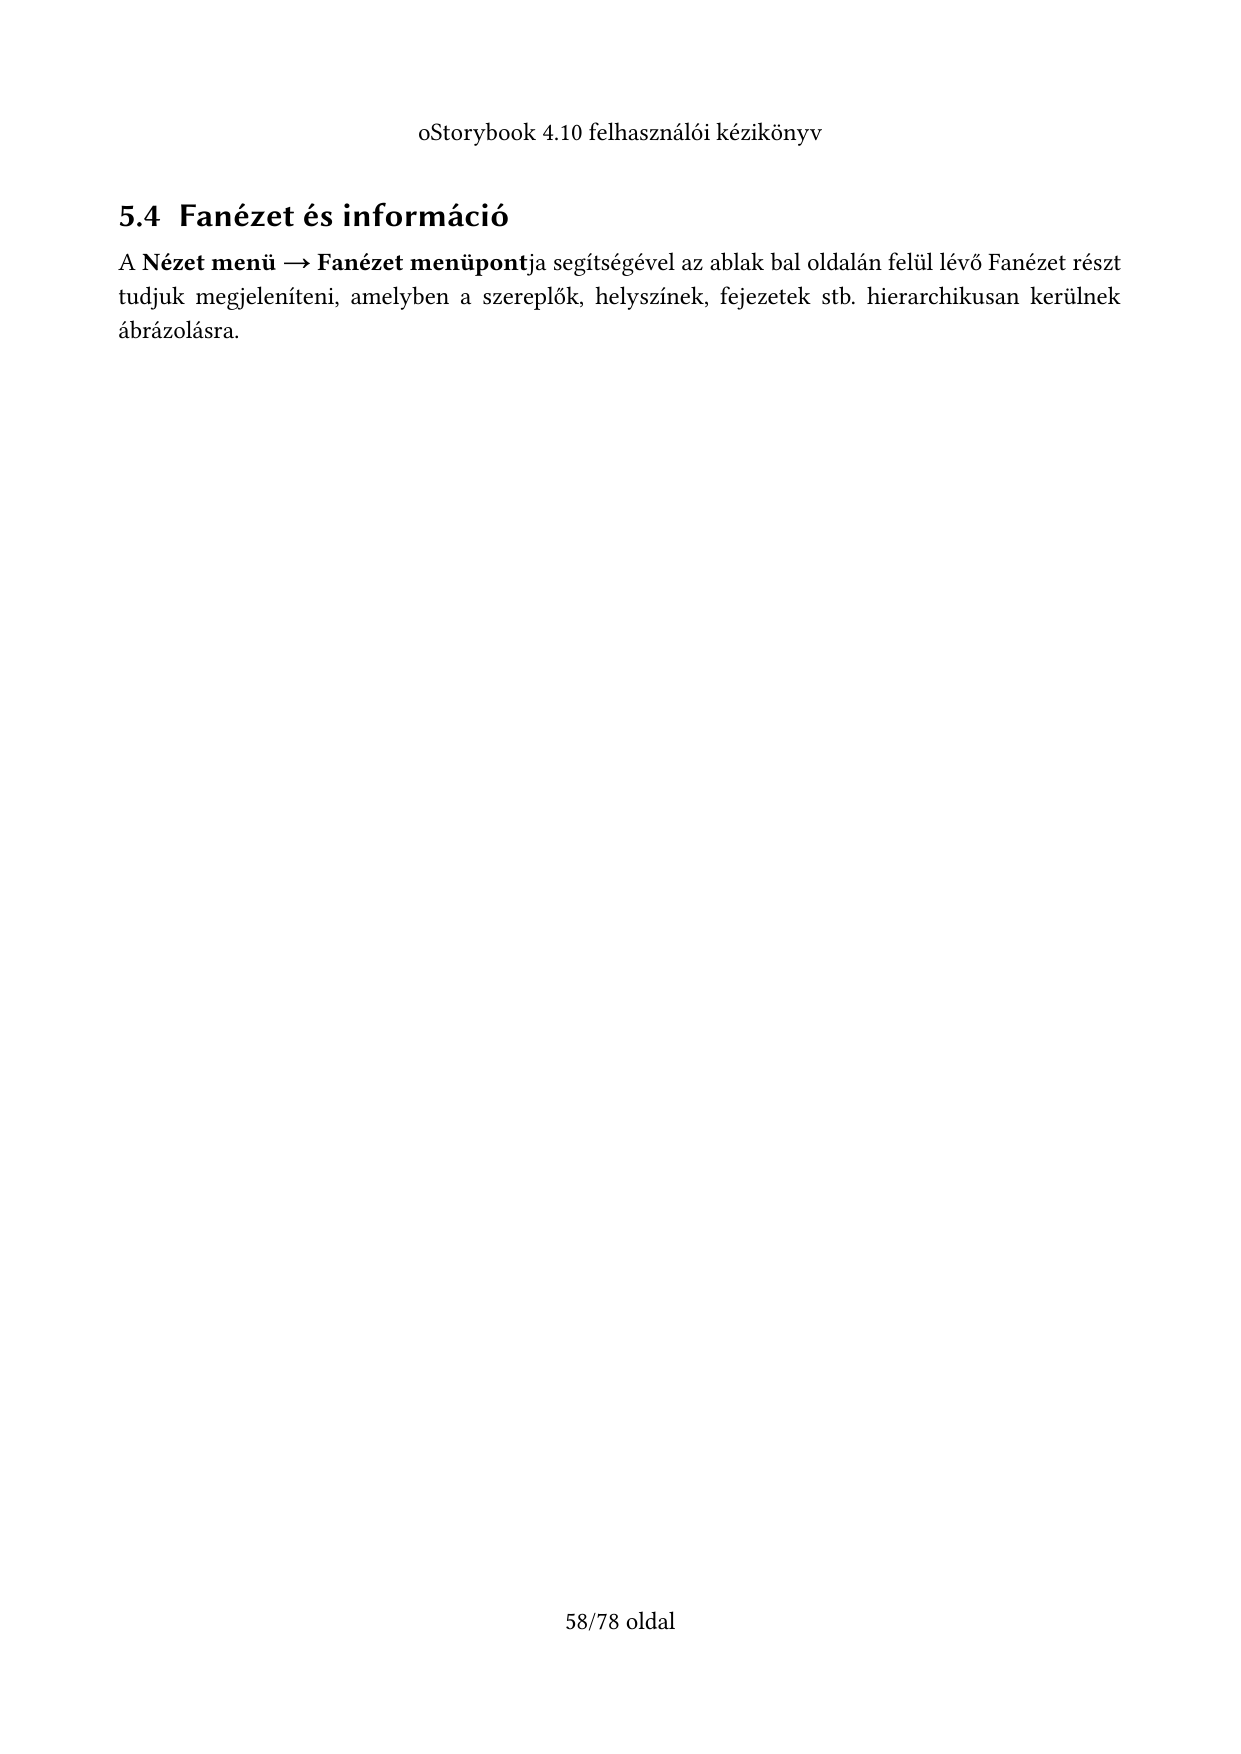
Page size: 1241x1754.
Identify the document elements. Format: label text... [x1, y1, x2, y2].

text A Nézet menü → Fanézet menüpontja segítségével az ablak bal oldalán felül lévő Fanézet részt tudjuk megjeleníteni, amelyben a szereplők, helyszínek, fejezetek stb. hierarchikusan kerülnek ábrázolásra. [118, 247, 1122, 344]
subtitle Fanézet és információ [118, 197, 1122, 235]
